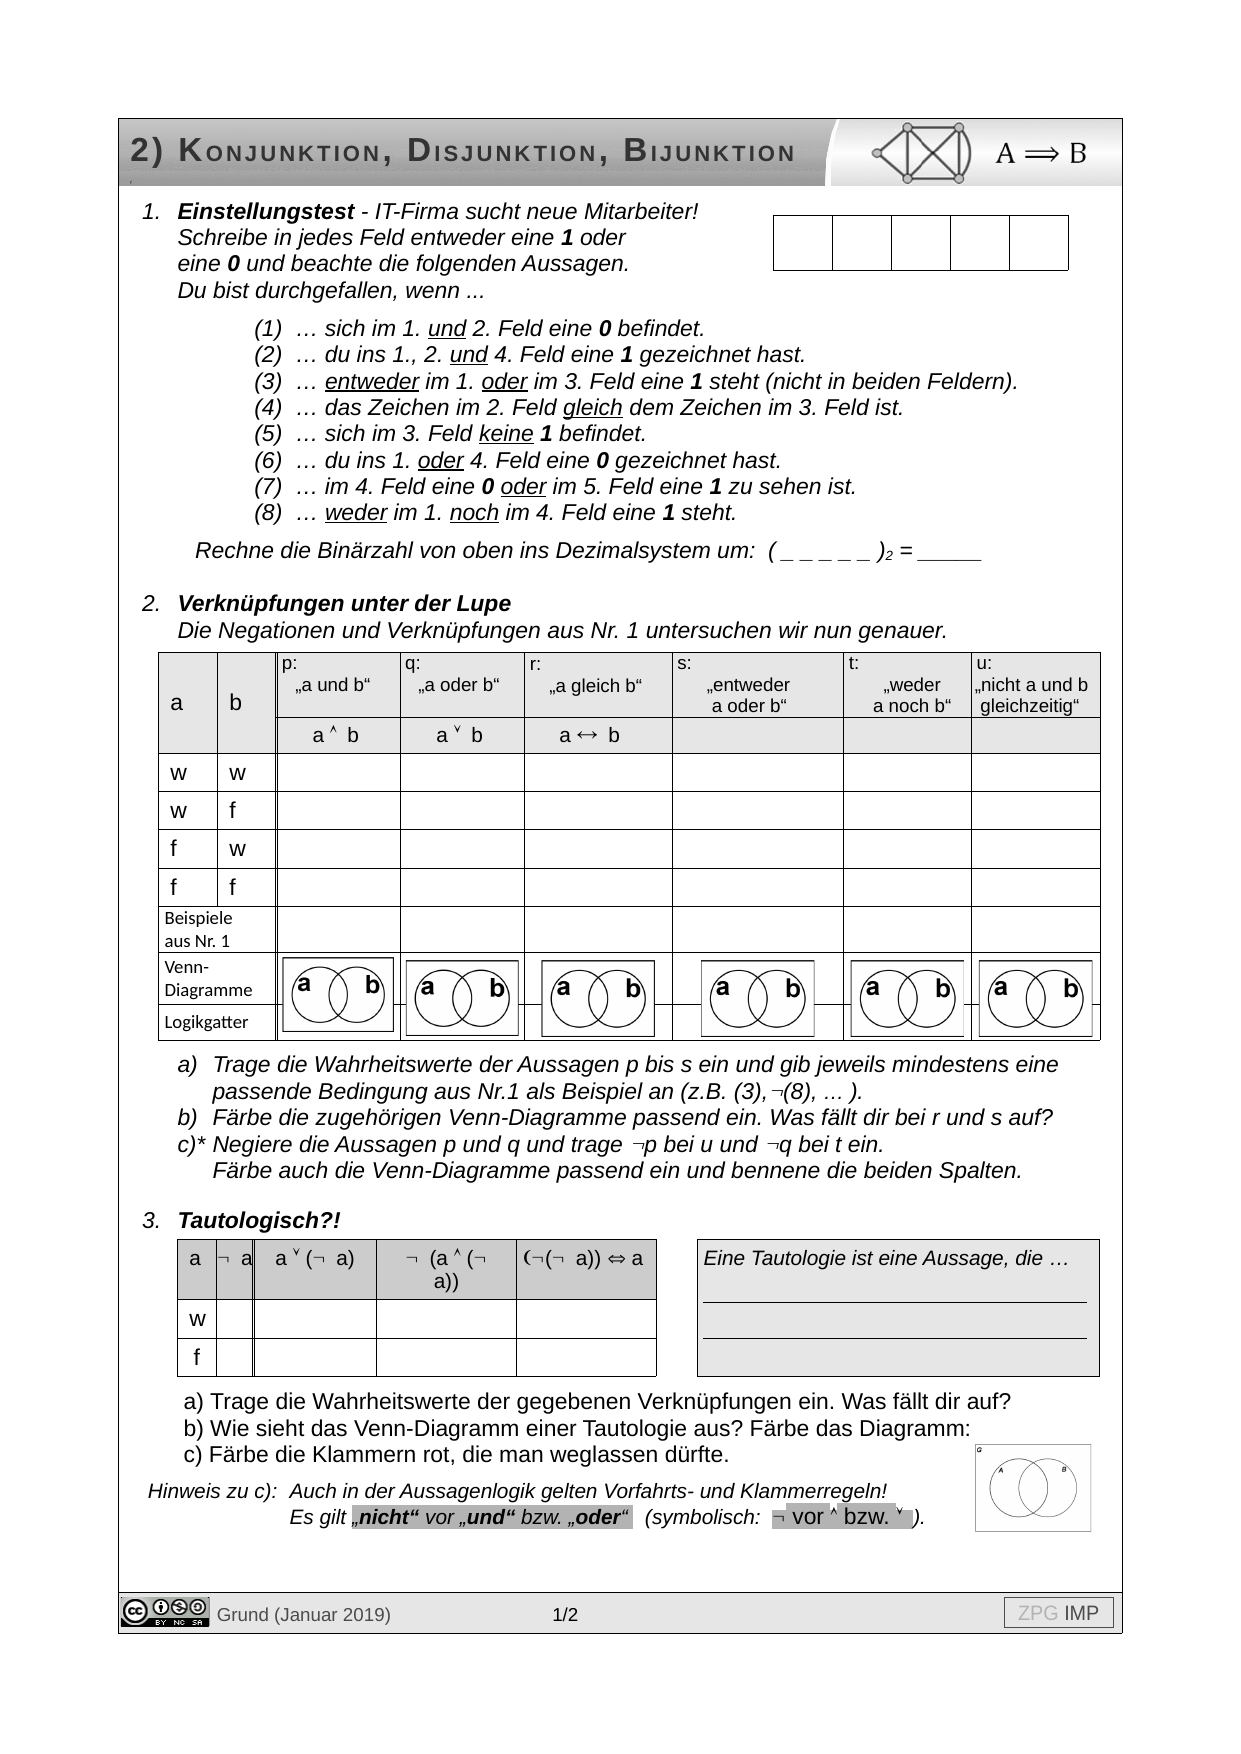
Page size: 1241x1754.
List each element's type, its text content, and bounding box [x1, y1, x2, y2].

table_header a [178, 1240, 216, 1299]
table_header q: „a oder b“ [401, 653, 524, 717]
table_header  a [217, 1240, 252, 1299]
table_cell [255, 1300, 376, 1338]
table_cell Beispiele aus Nr. 1 [159, 907, 275, 952]
table_cell [844, 907, 971, 952]
table_cell w [218, 754, 275, 791]
picture [120, 1597, 210, 1627]
table_cell w [178, 1300, 216, 1338]
table_header a [159, 653, 217, 753]
table_cell [525, 869, 672, 906]
table_cell [673, 718, 843, 753]
table_header (( a))  a [517, 1240, 656, 1299]
table_cell [278, 792, 400, 829]
list … weder im 1. noch im 4. Feld eine 1 steht. [254, 499, 1122, 526]
table_header [951, 216, 1009, 270]
picture [405, 960, 519, 1036]
table_header r: „a gleich b“ [525, 653, 672, 717]
table_header p: „a und b“ [278, 653, 400, 717]
table_header a  ( a) [255, 1240, 376, 1299]
table_cell [673, 869, 843, 906]
table_cell [278, 830, 400, 868]
table_cell Venn- Diagramme [159, 953, 275, 1004]
picture [282, 957, 394, 1032]
table_cell [844, 1005, 971, 1039]
table_header [892, 216, 950, 270]
table_cell [278, 869, 400, 906]
table_cell [972, 869, 1100, 906]
list a) Trage die Wahrheitswerte der Aussagen p bis s ein und gib jeweils mindestens eine passende Bedingung aus Nr.1 als Beispiel an (z.B. (3),(8), … ). b) Färbe die zugehörigen Venn-Diagramme passend ein. Was fällt dir bei r und s auf? c)* Negiere die Aussagen p und q und trage p bei u und q bei t ein. Färbe auch die Venn-Diagramme passend ein und bennene die beiden Spalten. [142, 1051, 1122, 1183]
table_cell [517, 1339, 656, 1376]
table_cell [972, 792, 1100, 829]
table_cell [673, 792, 843, 829]
table_cell [255, 1339, 376, 1376]
table_cell [525, 792, 672, 829]
list … du ins 1., 2. und 4. Feld eine 1 gezeichnet hast. [254, 341, 1122, 368]
table_header u: „nicht a und b gleichzeitig“ [972, 653, 1100, 717]
list … du ins 1. oder 4. Feld eine 0 gezeichnet hast. [254, 447, 1122, 473]
table_cell [217, 1300, 252, 1338]
table_cell a OR b [401, 1005, 524, 1039]
list … sich im 3. Feld keine 1 befindet. [254, 420, 1122, 447]
list Tautologisch?! [142, 1207, 1122, 1233]
picture [541, 960, 655, 1037]
table_cell [673, 907, 843, 952]
table_cell [972, 907, 1100, 952]
table_cell [673, 1005, 843, 1039]
table_header [833, 216, 891, 270]
table_header [774, 216, 832, 270]
table_cell [278, 953, 400, 1004]
table_cell [844, 953, 971, 1004]
table_cell Logikgatter [159, 1005, 275, 1039]
table_cell w [159, 792, 217, 829]
table_header b [218, 653, 275, 753]
table_cell [673, 953, 843, 1004]
table_cell [525, 1005, 672, 1039]
table_cell a  b [401, 718, 524, 753]
table_cell [972, 830, 1100, 868]
table_cell [844, 754, 971, 791]
picture [119, 119, 1122, 186]
table_cell [972, 953, 1100, 1004]
table_header t: „weder a noch b“ [844, 653, 971, 717]
table_cell [972, 718, 1100, 753]
table_cell [401, 792, 524, 829]
table_cell [278, 907, 400, 952]
table_cell [278, 754, 400, 791]
table_cell [657, 1338, 697, 1376]
picture [978, 960, 1093, 1037]
table_cell [844, 830, 971, 868]
table_cell w [218, 830, 275, 868]
picture [850, 960, 964, 1037]
table_header [1010, 216, 1068, 270]
table_cell [401, 953, 524, 1004]
list a) Trage die Wahrheitswerte der gegebenen Verknüpfungen ein. Was fällt dir auf? b) Wie sieht das Venn-Diagramm einer Tautologie aus? Färbe das Diagramm: c) Färbe die Klammern rot, die man weglassen dürfte. [183, 1388, 1122, 1467]
table_cell [377, 1300, 516, 1338]
table_cell a AND b [278, 1005, 400, 1039]
table_cell a  b [278, 718, 400, 753]
table_cell f [218, 792, 275, 829]
list … entweder im 1. oder im 3. Feld eine 1 steht (nicht in beiden Feldern). [254, 368, 1122, 394]
table_cell [217, 1339, 252, 1376]
table_cell [401, 869, 524, 906]
table_cell [972, 1005, 1100, 1039]
table_cell [401, 754, 524, 791]
table_cell [401, 830, 524, 868]
list … im 4. Feld eine 0 oder im 5. Feld eine 1 zu sehen ist. [254, 473, 1122, 499]
table_cell [844, 718, 971, 753]
table_cell [657, 1299, 697, 1338]
list … sich im 1. und 2. Feld eine 0 befindet. [254, 315, 1122, 341]
table_cell f [159, 830, 217, 868]
table_header s: „entweder a oder b“ [673, 653, 843, 717]
picture [701, 960, 815, 1037]
table_cell f [178, 1339, 216, 1376]
table_cell [525, 754, 672, 791]
table_cell f [218, 869, 275, 906]
table_cell a  b [525, 718, 672, 753]
list … das Zeichen im 2. Feld gleich dem Zeichen im 3. Feld ist. [254, 394, 1122, 420]
table_cell [673, 830, 843, 868]
picture [974, 1443, 1092, 1532]
table_cell [401, 907, 524, 952]
table_header [657, 1239, 697, 1299]
table_header  (a  ( a)) [377, 1240, 516, 1299]
table_cell [525, 953, 672, 1004]
table_cell [844, 792, 971, 829]
table_cell [673, 754, 843, 791]
table_cell f [159, 869, 217, 906]
table_cell [525, 830, 672, 868]
table_cell [972, 754, 1100, 791]
text Rechne die Binärzahl von oben ins Dezimalsystem um: ( _ _ _ _ _ )2 = _____ [195, 537, 1122, 590]
table_cell w [159, 754, 217, 791]
table_header Eine Tautologie ist eine Aussage, die … [698, 1240, 1099, 1376]
list Verknüpfungen unter der Lupe Die Negationen und Verknüpfungen aus Nr. 1 untersuchen wir nun genauer. [142, 590, 1122, 643]
table_cell [377, 1339, 516, 1376]
table_cell [517, 1300, 656, 1338]
table_cell [525, 907, 672, 952]
list Einstellungstest - IT-Firma sucht neue Mitarbeiter! Schreibe in jedes Feld entweder eine 1 oder eine 0 und beachte die folgenden Aussagen. Du bist durchgefallen, wenn ... [142, 198, 1122, 303]
list Hinweis zu c): Auch in der Aussagenlogik gelten Vorfahrts- und Klammerregeln! Es gilt „nicht“ vor „und“ bzw. „oder“ (symbolisch:  vor  bzw.  ). [142, 1479, 974, 1529]
table_cell [844, 869, 971, 906]
